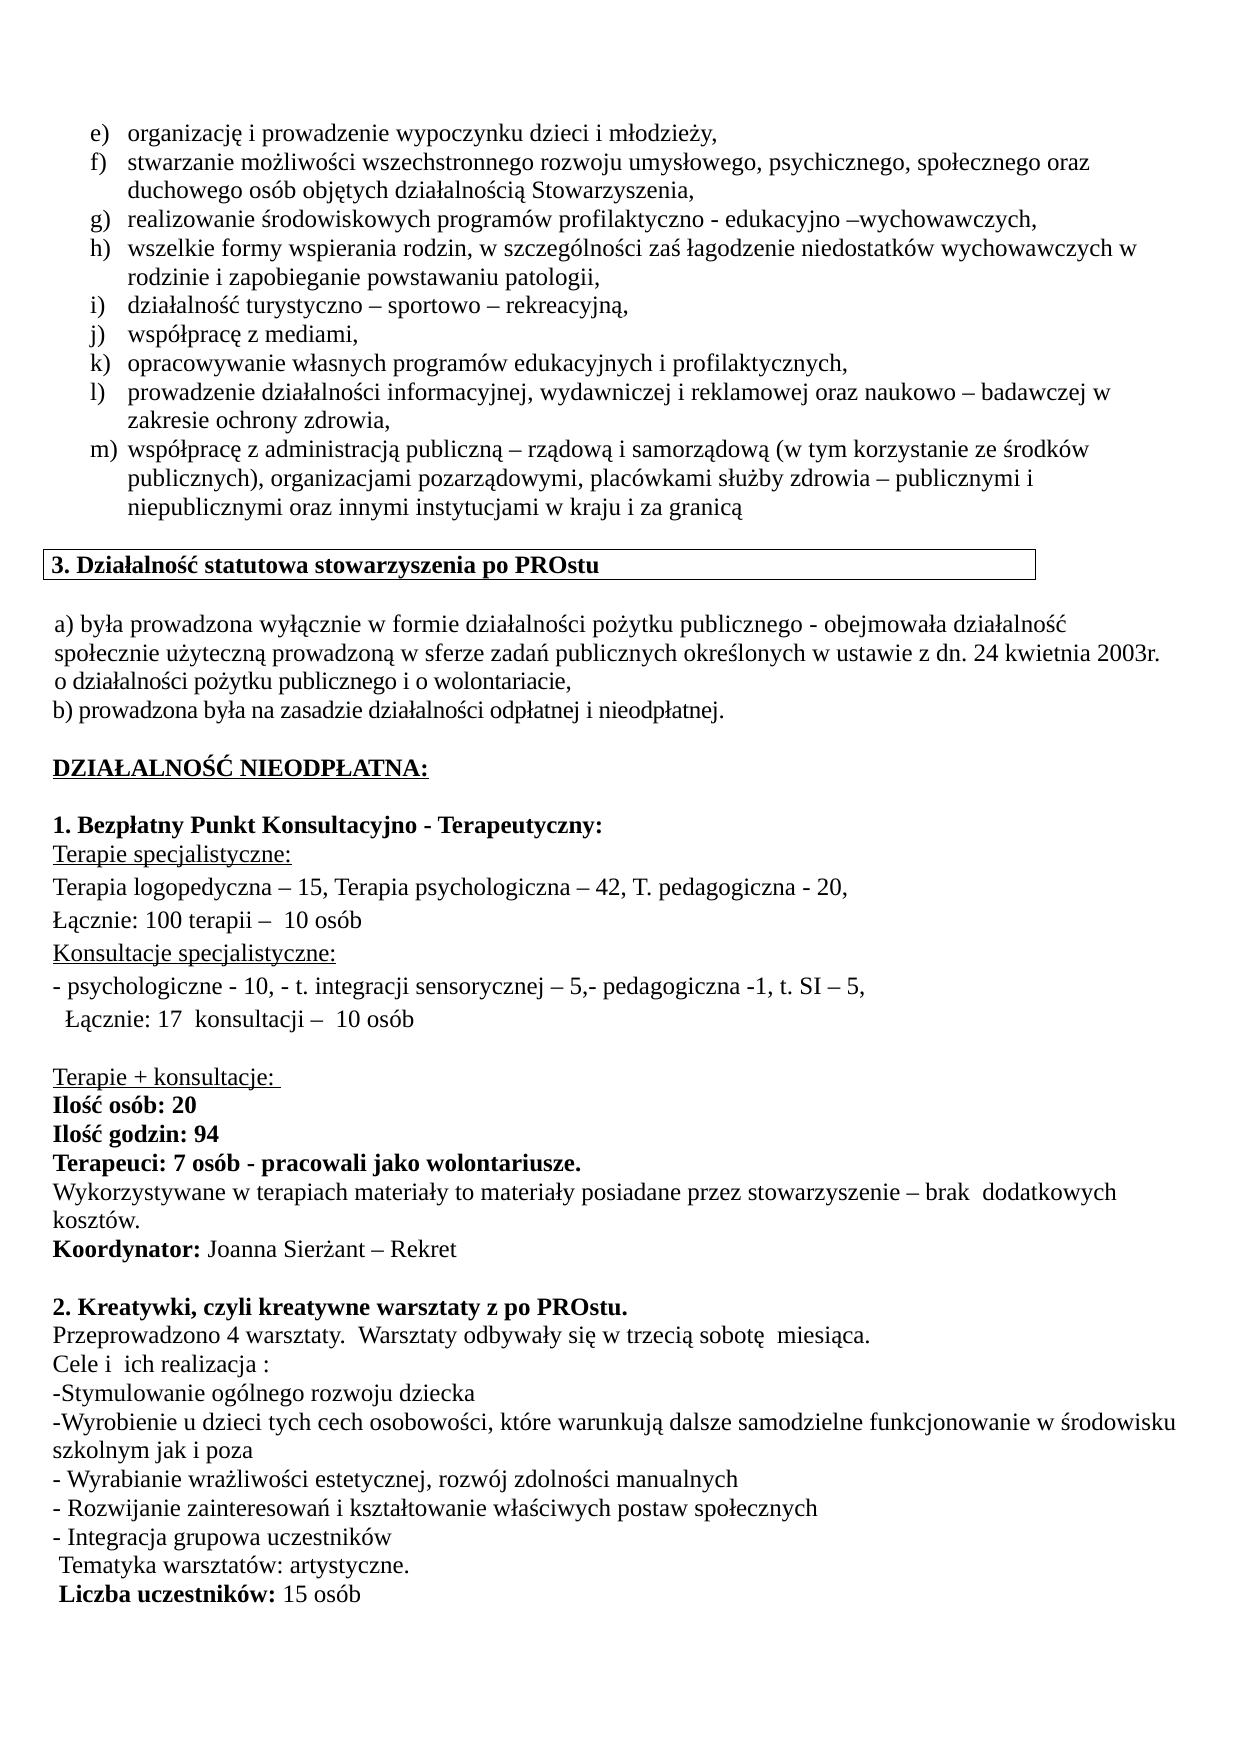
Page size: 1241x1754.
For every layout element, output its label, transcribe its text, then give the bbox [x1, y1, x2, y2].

table_header 3. Działalność statutowa stowarzyszenia po PROstu [44, 550, 1035, 579]
text Łącznie: 100 terapii – 10 osób [52, 905, 1187, 934]
list -Wyrobienie u dzieci tych cech osobowości, które warunkują dalsze samodzielne funkcjonowanie w środowisku szkolnym jak i poza [52, 1407, 1187, 1464]
list - Wyrabianie wrażliwości estetycznej, rozwój zdolności manualnych [52, 1464, 1187, 1493]
list Ilość godzin: 94 [52, 1119, 1187, 1148]
list - Integracja grupowa uczestników [0, 1522, 1187, 1550]
list Tematyka warsztatów: artystyczne. [52, 1550, 1187, 1579]
list Przeprowadzono 4 warsztaty. Warsztaty odbywały się w trzecią sobotę miesiąca. [52, 1320, 1187, 1349]
list współpracę z administracją publiczną – rządową i samorządową (w tym korzystanie ze środków publicznych), organizacjami pozarządowymi, placówkami służby zdrowia – publicznymi i niepublicznymi oraz innymi instytucjami w kraju i za granicą [90, 434, 1187, 521]
text Terapie + konsultacje: [52, 1062, 1187, 1090]
text Terapia logopedyczna – 15, Terapia psychologiczna – 42, T. pedagogiczna - 20, [52, 872, 1187, 901]
list Wykorzystywane w terapiach materiały to materiały posiadane przez stowarzyszenie – brak dodatkowych kosztów. [52, 1177, 1187, 1234]
list organizację i prowadzenie wypoczynku dzieci i młodzieży, [90, 118, 1187, 147]
list stwarzanie możliwości wszechstronnego rozwoju umysłowego, psychicznego, społecznego oraz duchowego osób objętych działalnością Stowarzyszenia, [90, 147, 1187, 204]
text Terapie specjalistyczne: [52, 839, 1187, 868]
list prowadzenie działalności informacyjnej, wydawniczej i reklamowej oraz naukowo – badawczej w zakresie ochrony zdrowia, [90, 377, 1187, 434]
text a) była prowadzona wyłącznie w formie działalności pożytku publicznego - obejmowała działalność społecznie użyteczną prowadzoną w sferze zadań publicznych określonych w ustawie z dn. 24 kwietnia 2003r. o działalności pożytku publicznego i o wolontariacie, [54, 609, 1179, 695]
list realizowanie środowiskowych programów profilaktyczno - edukacyjno –wychowawczych, [90, 204, 1187, 233]
text Koordynator: Joanna Sierżant – Rekret [52, 1234, 1187, 1263]
list Łącznie: 17 konsultacji – 10 osób [52, 1004, 1187, 1033]
text 1. Bezpłatny Punkt Konsultacyjno - Terapeutyczny: [52, 810, 1187, 839]
list -Stymulowanie ogólnego rozwoju dziecka [0, 1378, 1187, 1407]
list opracowywanie własnych programów edukacyjnych i profilaktycznych, [90, 348, 1187, 377]
list wszelkie formy wspierania rodzin, w szczególności zaś łagodzenie niedostatków wychowawczych w rodzinie i zapobieganie powstawaniu patologii, [90, 233, 1187, 291]
list współpracę z mediami, [90, 319, 1187, 348]
list Cele i ich realizacja : [52, 1349, 1187, 1378]
list 2. Kreatywki, czyli kreatywne warsztaty z po PROstu. [52, 1292, 1187, 1320]
text Konsultacje specjalistyczne: [52, 938, 1187, 967]
list - Rozwijanie zainteresowań i kształtowanie właściwych postaw społecznych [52, 1493, 1187, 1522]
list Terapeuci: 7 osób - pracowali jako wolontariusze. [52, 1148, 1187, 1177]
list Ilość osób: 20 [52, 1090, 1187, 1119]
text - psychologiczne - 10, - t. integracji sensorycznej – 5,- pedagogiczna -1, t. SI – 5, [52, 971, 1187, 1000]
text DZIAŁALNOŚĆ NIEODPŁATNA: [52, 753, 1187, 781]
list działalność turystyczno – sportowo – rekreacyjną, [90, 291, 1187, 319]
text b) prowadzona była na zasadzie działalności odpłatnej i nieodpłatnej. [52, 695, 1187, 724]
list Liczba uczestników: 15 osób [52, 1579, 1187, 1608]
